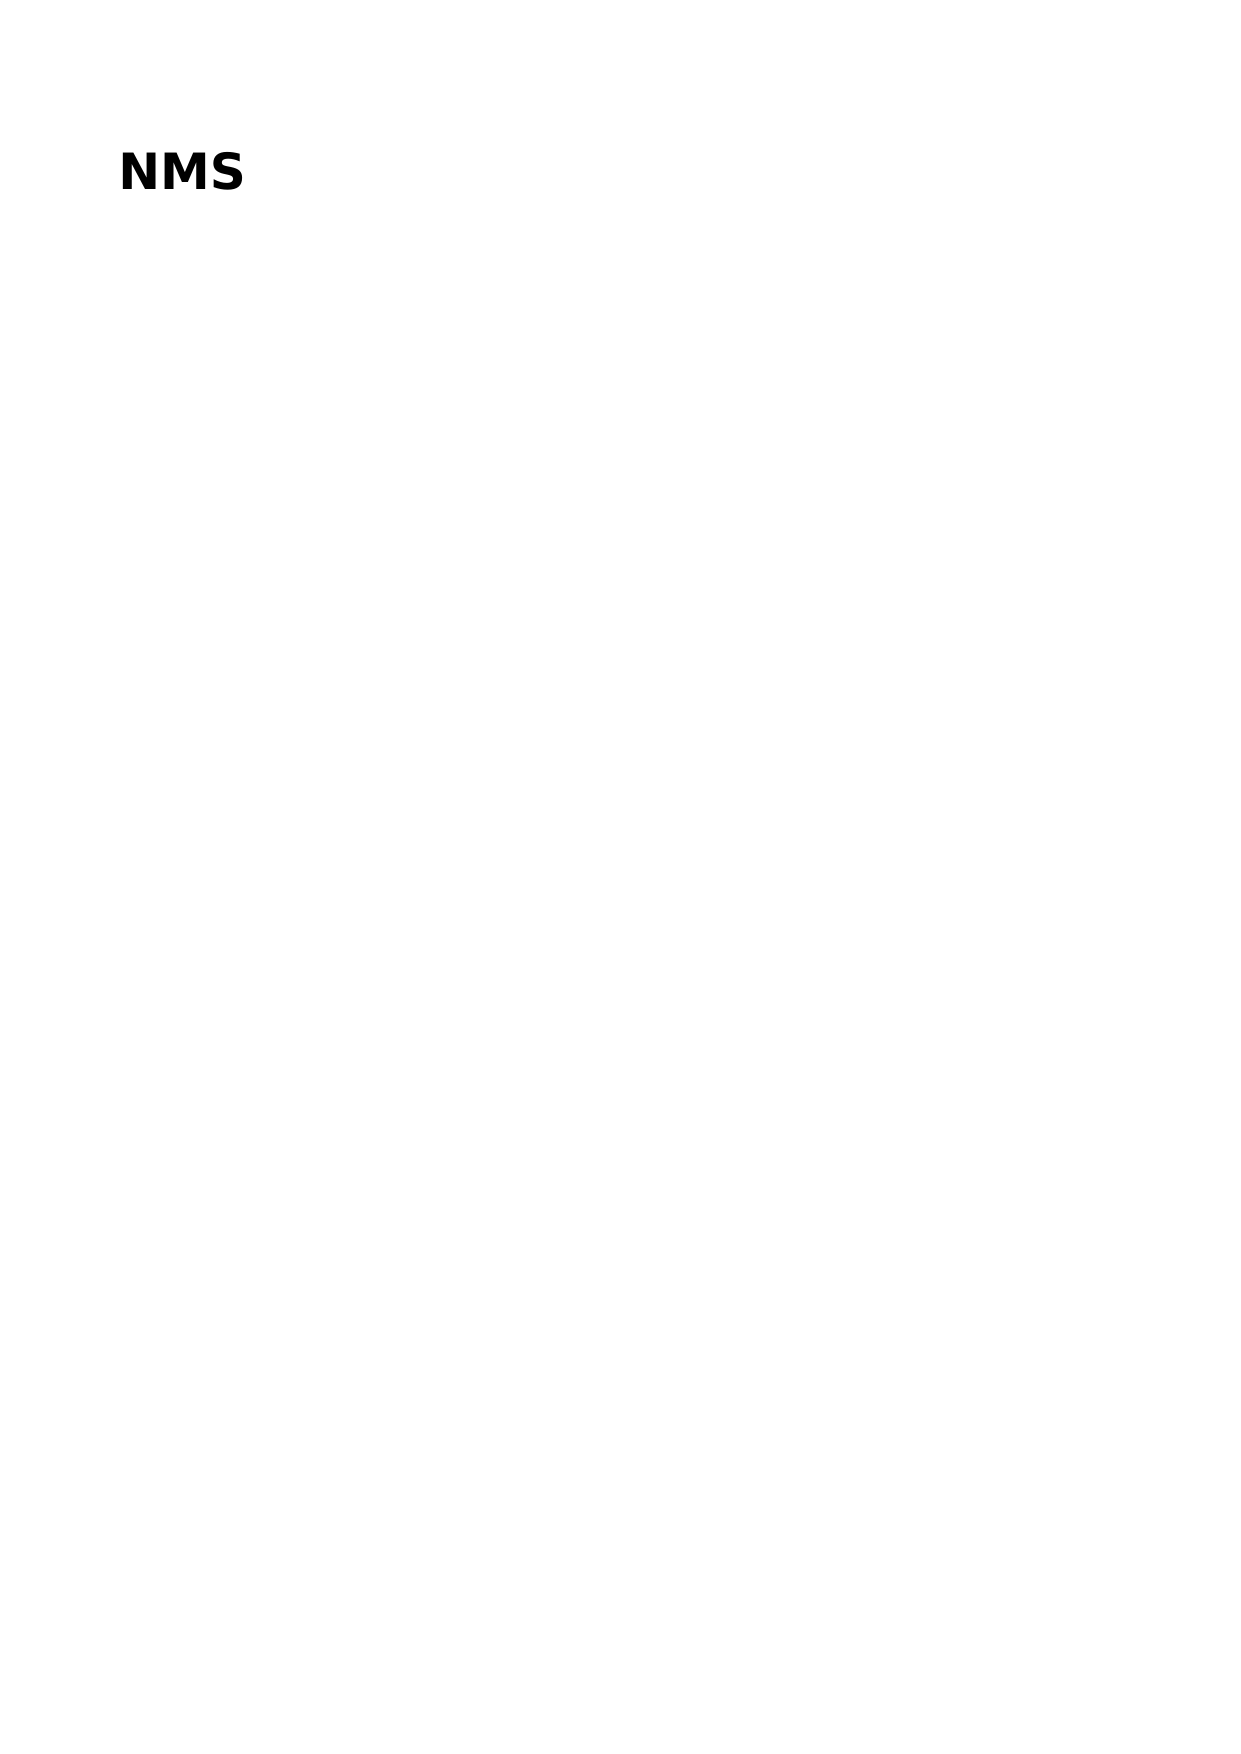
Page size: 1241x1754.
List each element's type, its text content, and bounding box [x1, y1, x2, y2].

subtitle NMS [118, 143, 1122, 201]
